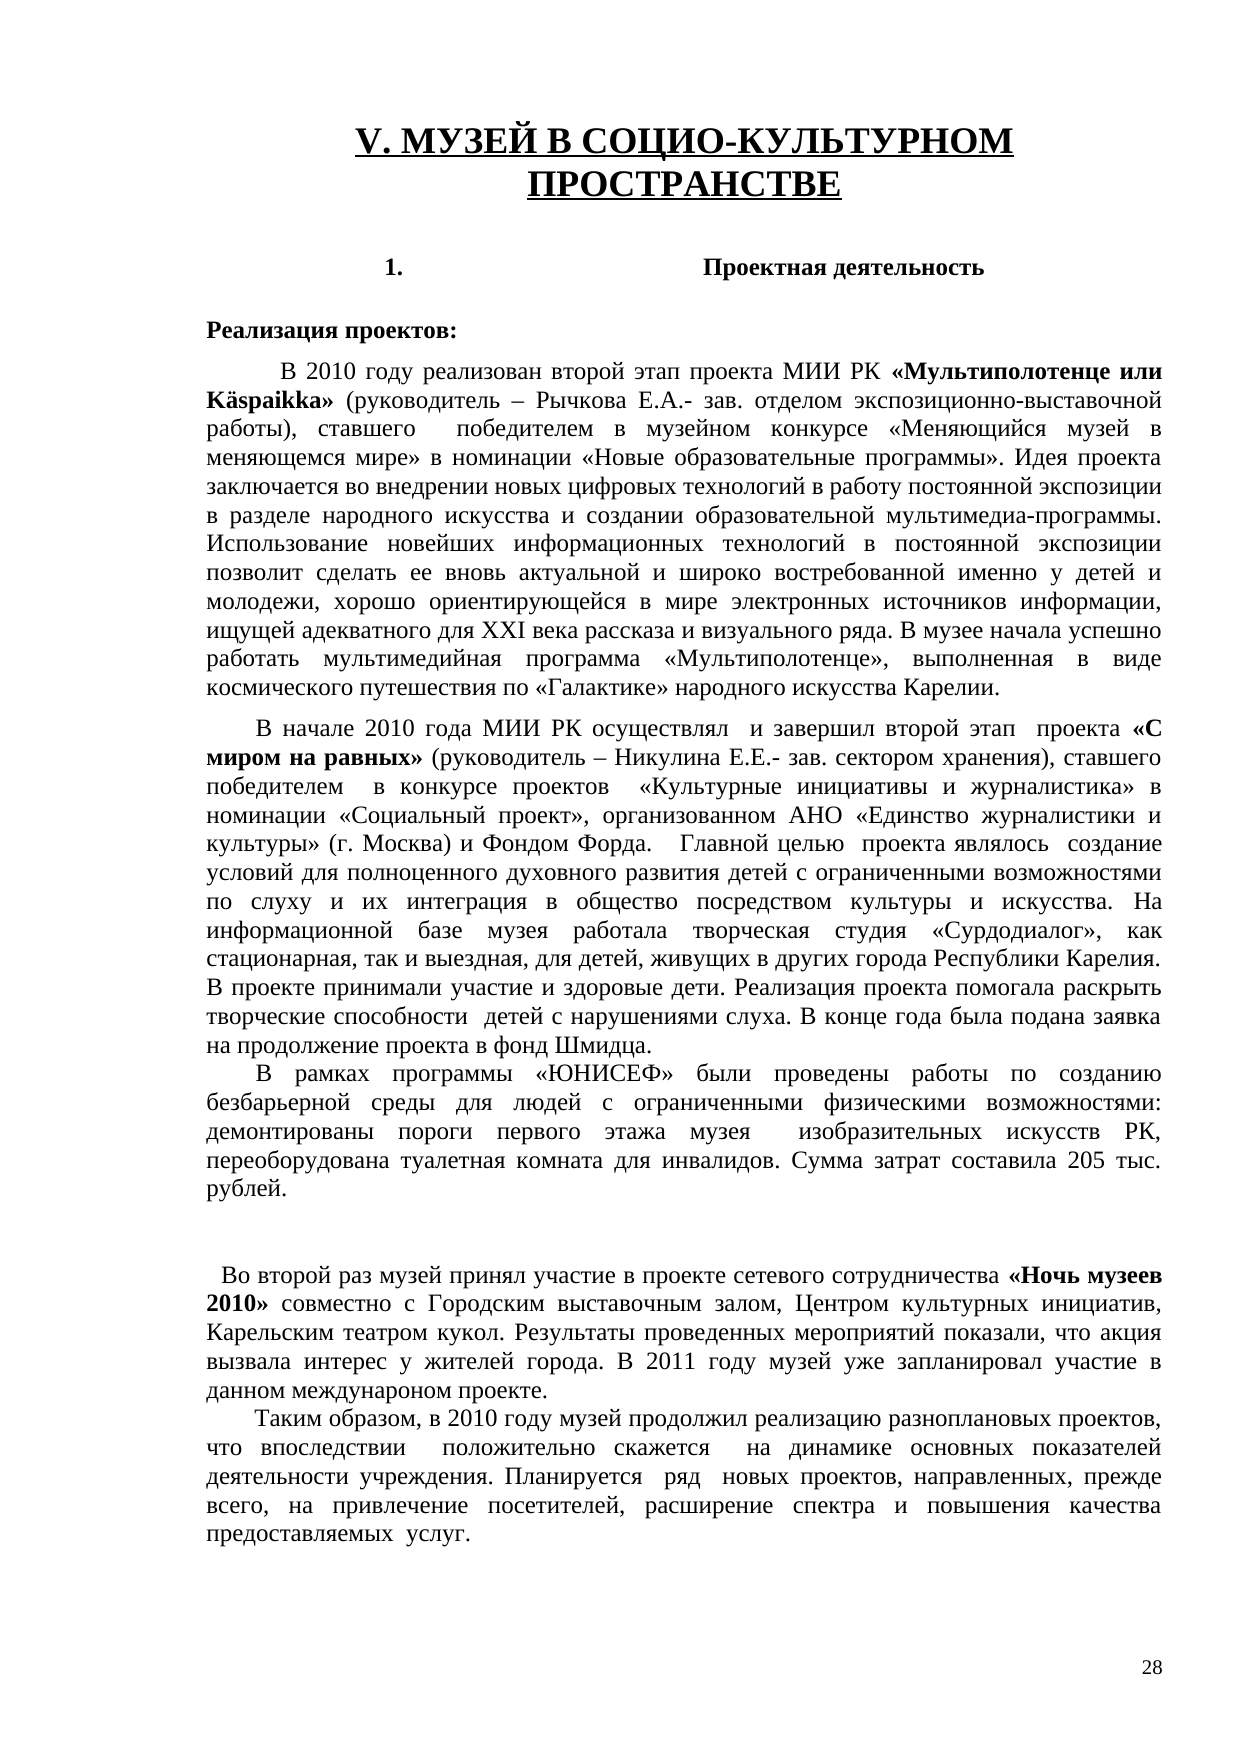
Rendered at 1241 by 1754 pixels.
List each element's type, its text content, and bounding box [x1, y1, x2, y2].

text Во второй раз музей принял участие в проекте сетевого сотрудничества «Ночь музеев 2010» совместно с Городским выставочным залом, Центром культурных инициатив, Карельским театром кукол. Результаты проведенных мероприятий показали, что акция вызвала интерес у жителей города. В 2011 году музей уже запланировал участие в данном междунароном проекте. [206, 1260, 1162, 1403]
subtitle V. Музей в социо-культурном пространстве [206, 118, 1162, 204]
text Реализация проектов: [206, 315, 1162, 343]
text Таким образом, в 2010 году музей продолжил реализацию разноплановых проектов, что впоследствии положительно скажется на динамике основных показателей деятельности учреждения. Планируется ряд новых проектов, направленных, прежде всего, на привлечение посетителей, расширение спектра и повышения качества предоставляемых услуг. [206, 1403, 1162, 1547]
text В начале 2010 года МИИ РК осуществлял и завершил второй этап проекта «С миром на равных» (руководитель – Никулина Е.Е.- зав. сектором хранения), ставшего победителем в конкурсе проектов «Культурные инициативы и журналистика» в номинации «Социальный проект», организованном АНО «Единство журналистики и культуры» (г. Москва) и Фондом Форда. Главной целью проекта являлось создание условий для полноценного духовного развития детей с ограниченными возможностями по слуху и их интеграция в общество посредством культуры и искусства. На информационной базе музея работала творческая студия «Сурдодиалог», как стационарная, так и выездная, для детей, живущих в других города Республики Карелия. В проекте принимали участие и здоровые дети. Реализация проекта помогала раскрыть творческие способности детей с нарушениями слуха. В конце года была подана заявка на продолжение проекта в фонд Шмидца. [206, 713, 1162, 1058]
text В 2010 году реализован второй этап проекта МИИ РК «Мультиполотенце или Käspaikka» (руководитель – Рычкова Е.А.- зав. отделом экспозиционно-выставочной работы), ставшего победителем в музейном конкурсе «Меняющийся музей в меняющемся мире» в номинации «Новые образовательные программы». Идея проекта заключается во внедрении новых цифровых технологий в работу постоянной экспозиции в разделе народного искусства и создании образовательной мультимедиа-программы. Использование новейших информационных технологий в постоянной экспозиции позволит сделать ее вновь актуальной и широко востребованной именно у детей и молодежи, хорошо ориентирующейся в мире электронных источников информации, ищущей адекватного для XXI века рассказа и визуального ряда. В музее начала успешно работать мультимедийная программа «Мультиполотенце», выполненная в виде космического путешествия по «Галактике» народного искусства Карелии. [206, 356, 1162, 701]
title Проектная деятельность [206, 252, 1162, 281]
text В рамках программы «ЮНИСЕФ» были проведены работы по созданию безбарьерной среды для людей с ограниченными физическими возможностями: демонтированы пороги первого этажа музея изобразительных искусств РК, переоборудована туалетная комната для инвалидов. Сумма затрат составила 205 тыс. рублей. [206, 1058, 1162, 1202]
